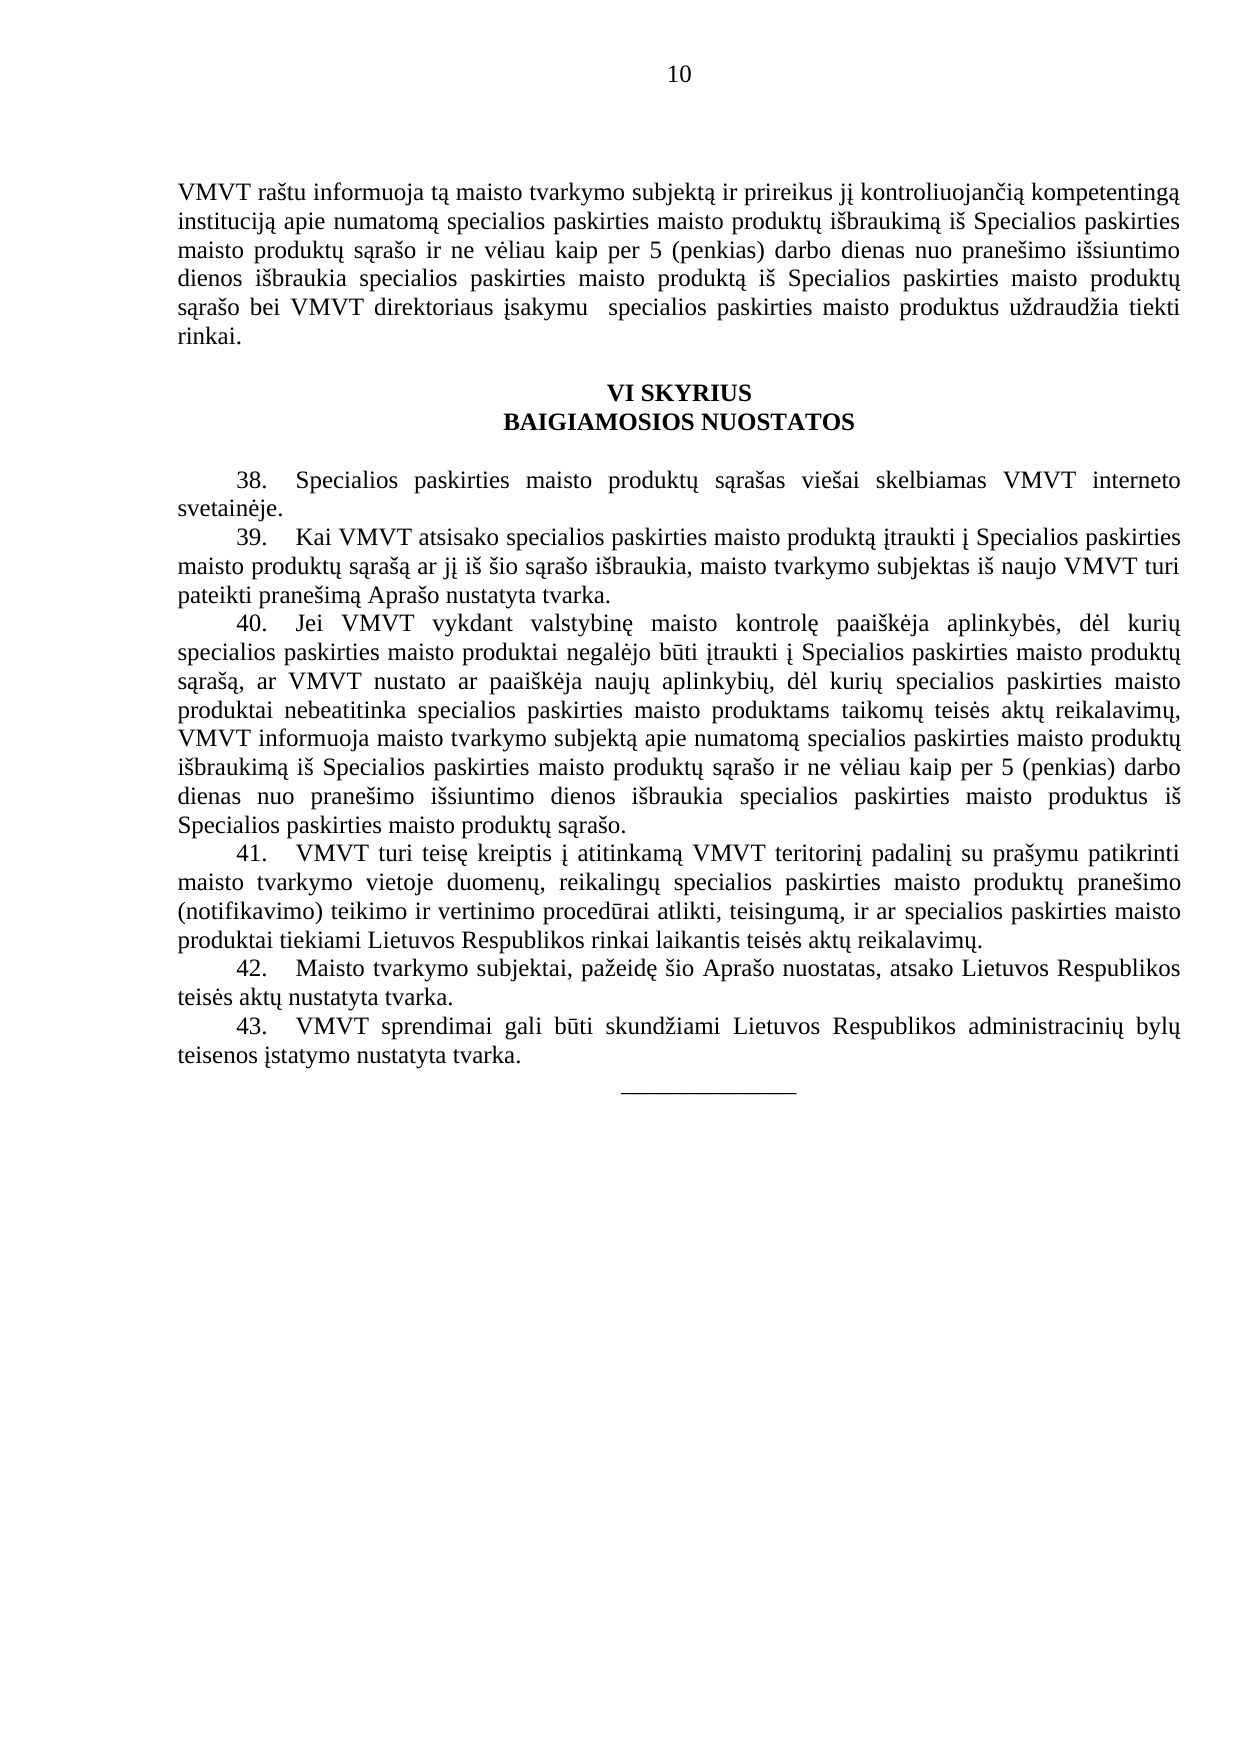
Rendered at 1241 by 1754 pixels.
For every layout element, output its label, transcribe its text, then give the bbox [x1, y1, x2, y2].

text ______________ [177, 1068, 1181, 1097]
text 39. Kai VMVT atsisako specialios paskirties maisto produktą įtraukti į Specialios paskirties maisto produktų sąrašą ar jį iš šio sąrašo išbraukia, maisto tvarkymo subjektas iš naujo VMVT turi pateikti pranešimą Aprašo nustatyta tvarka. [177, 522, 1181, 608]
text 42. Maisto tvarkymo subjektai, pažeidę šio Aprašo nuostatas, atsako Lietuvos Respublikos teisės aktų nustatyta tvarka. [177, 953, 1181, 1011]
text 38. Specialios paskirties maisto produktų sąrašas viešai skelbiamas VMVT interneto svetainėje. [177, 465, 1181, 522]
text BAIGIAMOSIOS NUOSTATOS [177, 407, 1181, 436]
text 41. VMVT turi teisę kreiptis į atitinkamą VMVT teritorinį padalinį su prašymu patikrinti maisto tvarkymo vietoje duomenų, reikalingų specialios paskirties maisto produktų pranešimo (notifikavimo) teikimo ir vertinimo procedūrai atlikti, teisingumą, ir ar specialios paskirties maisto produktai tiekiami Lietuvos Respublikos rinkai laikantis teisės aktų reikalavimų. [177, 838, 1181, 953]
text 43. VMVT sprendimai gali būti skundžiami Lietuvos Respublikos administracinių bylų teisenos įstatymo nustatyta tvarka. [177, 1011, 1181, 1068]
text VI SKYRIUS [177, 378, 1181, 407]
text 40. Jei VMVT vykdant valstybinę maisto kontrolę paaiškėja aplinkybės, dėl kurių specialios paskirties maisto produktai negalėjo būti įtraukti į Specialios paskirties maisto produktų sąrašą, ar VMVT nustato ar paaiškėja naujų aplinkybių, dėl kurių specialios paskirties maisto produktai nebeatitinka specialios paskirties maisto produktams taikomų teisės aktų reikalavimų, VMVT informuoja maisto tvarkymo subjektą apie numatomą specialios paskirties maisto produktų išbraukimą iš Specialios paskirties maisto produktų sąrašo ir ne vėliau kaip per 5 (penkias) darbo dienas nuo pranešimo išsiuntimo dienos išbraukia specialios paskirties maisto produktus iš Specialios paskirties maisto produktų sąrašo. [177, 608, 1181, 838]
text VMVT raštu informuoja tą maisto tvarkymo subjektą ir prireikus jį kontroliuojančią kompetentingą instituciją apie numatomą specialios paskirties maisto produktų išbraukimą iš Specialios paskirties maisto produktų sąrašo ir ne vėliau kaip per 5 (penkias) darbo dienas nuo pranešimo išsiuntimo dienos išbraukia specialios paskirties maisto produktą iš Specialios paskirties maisto produktų sąrašo bei VMVT direktoriaus įsakymu specialios paskirties maisto produktus uždraudžia tiekti rinkai. [177, 177, 1181, 350]
